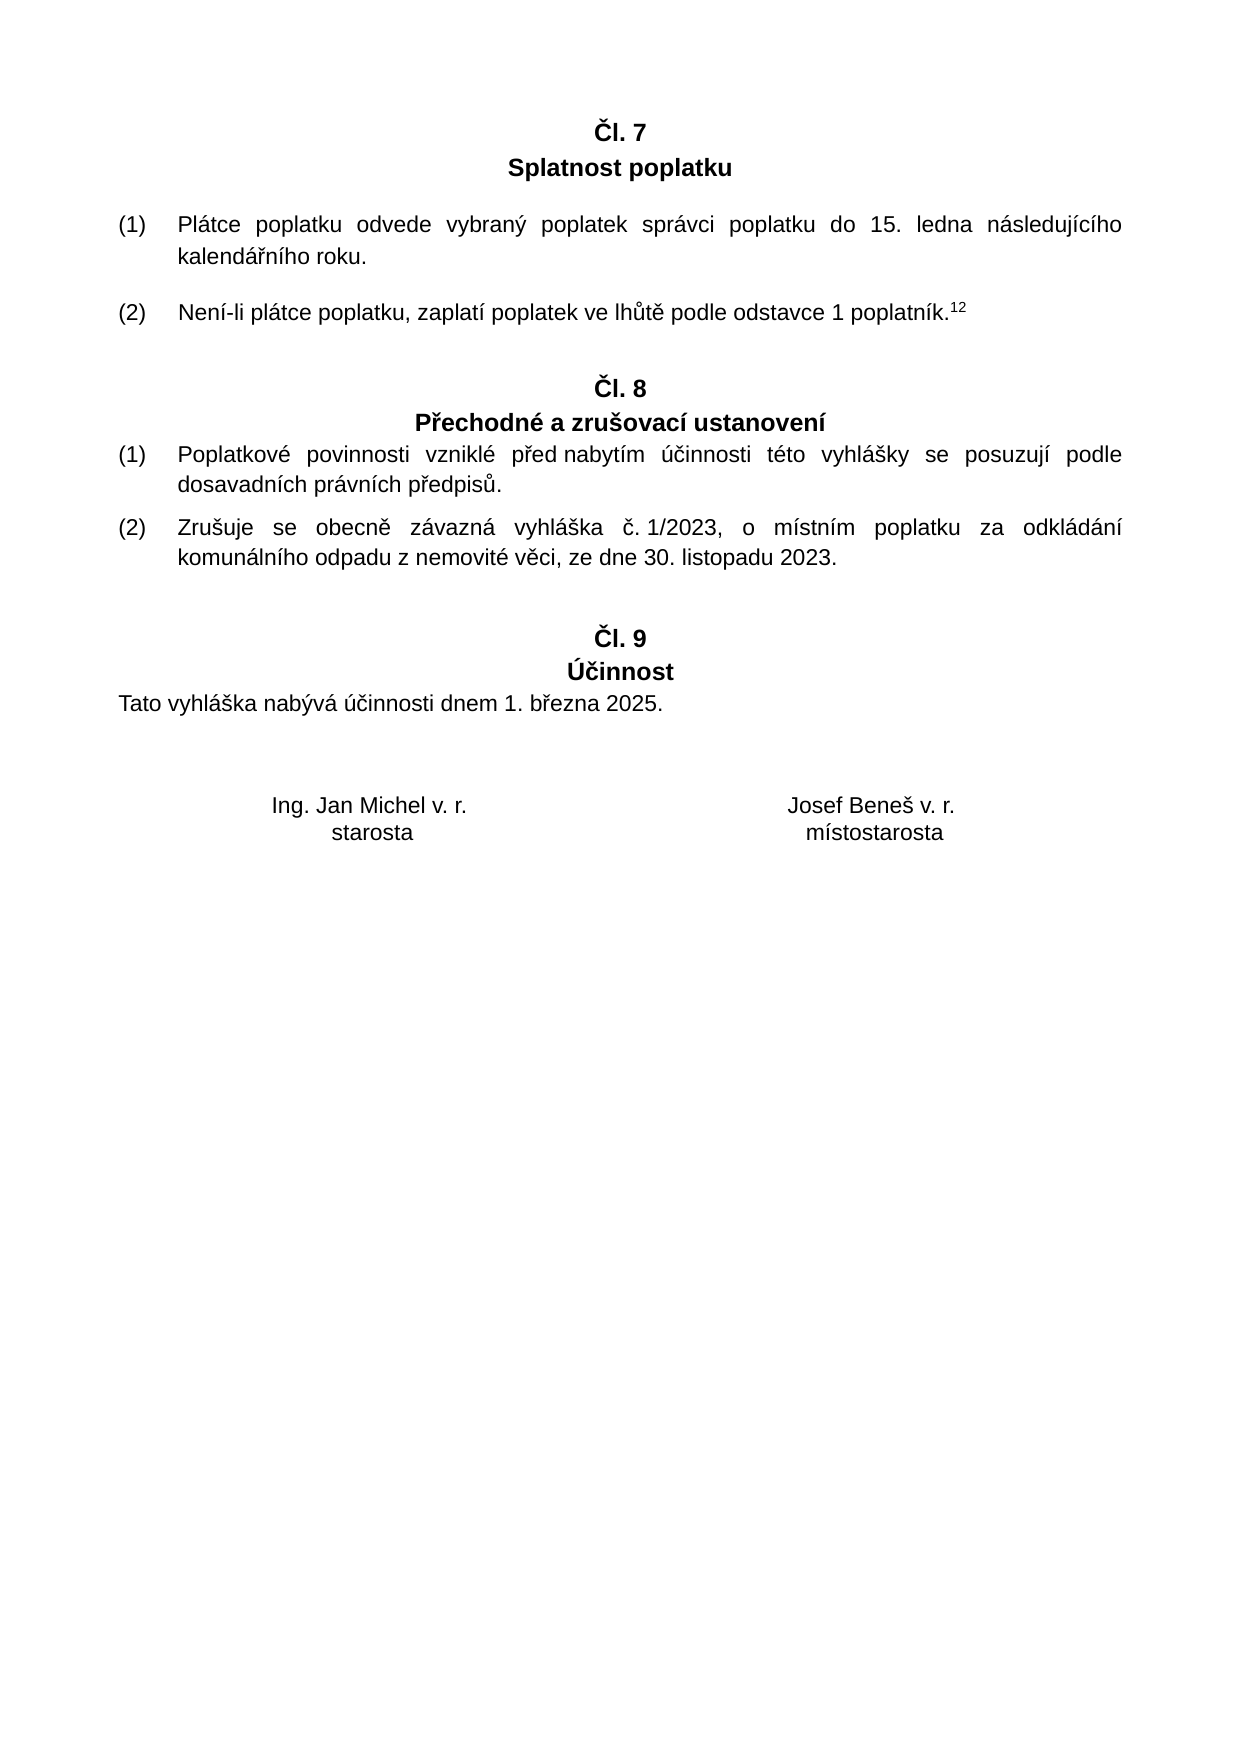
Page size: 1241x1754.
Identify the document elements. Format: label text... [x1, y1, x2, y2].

table_header Josef Beneš v. r. místostarosta [620, 733, 1122, 851]
text Čl. 7 [118, 118, 1122, 147]
text Tato vyhláška nabývá účinnosti dnem 1. března 2025. [118, 690, 1122, 716]
list Poplatkové povinnosti vzniklé před nabytím účinnosti této vyhlášky se posuzují podle dosavadních právních předpisů. [118, 441, 1122, 497]
table_header Ing. Jan Michel v. r. starosta [118, 733, 620, 851]
text Splatnost poplatku [118, 153, 1122, 182]
list Plátce poplatku odvede vybraný poplatek správci poplatku do 15. ledna následujícího kalendářního roku. [118, 211, 1122, 269]
list Zrušuje se obecně závazná vyhláška č. 1/2023, o místním poplatku za odkládání komunálního odpadu z nemovité věci, ze dne 30. listopadu 2023. [118, 513, 1122, 570]
subtitle Čl. 8 Přechodné a zrušovací ustanovení [118, 374, 1122, 436]
table_cell [118, 851, 620, 969]
text (2) Není-li plátce poplatku, zaplatí poplatek ve lhůtě podle odstavce 1 poplatník.12 [118, 299, 1122, 326]
subtitle Čl. 9 Účinnost [118, 624, 1122, 686]
table_cell [620, 851, 1122, 969]
